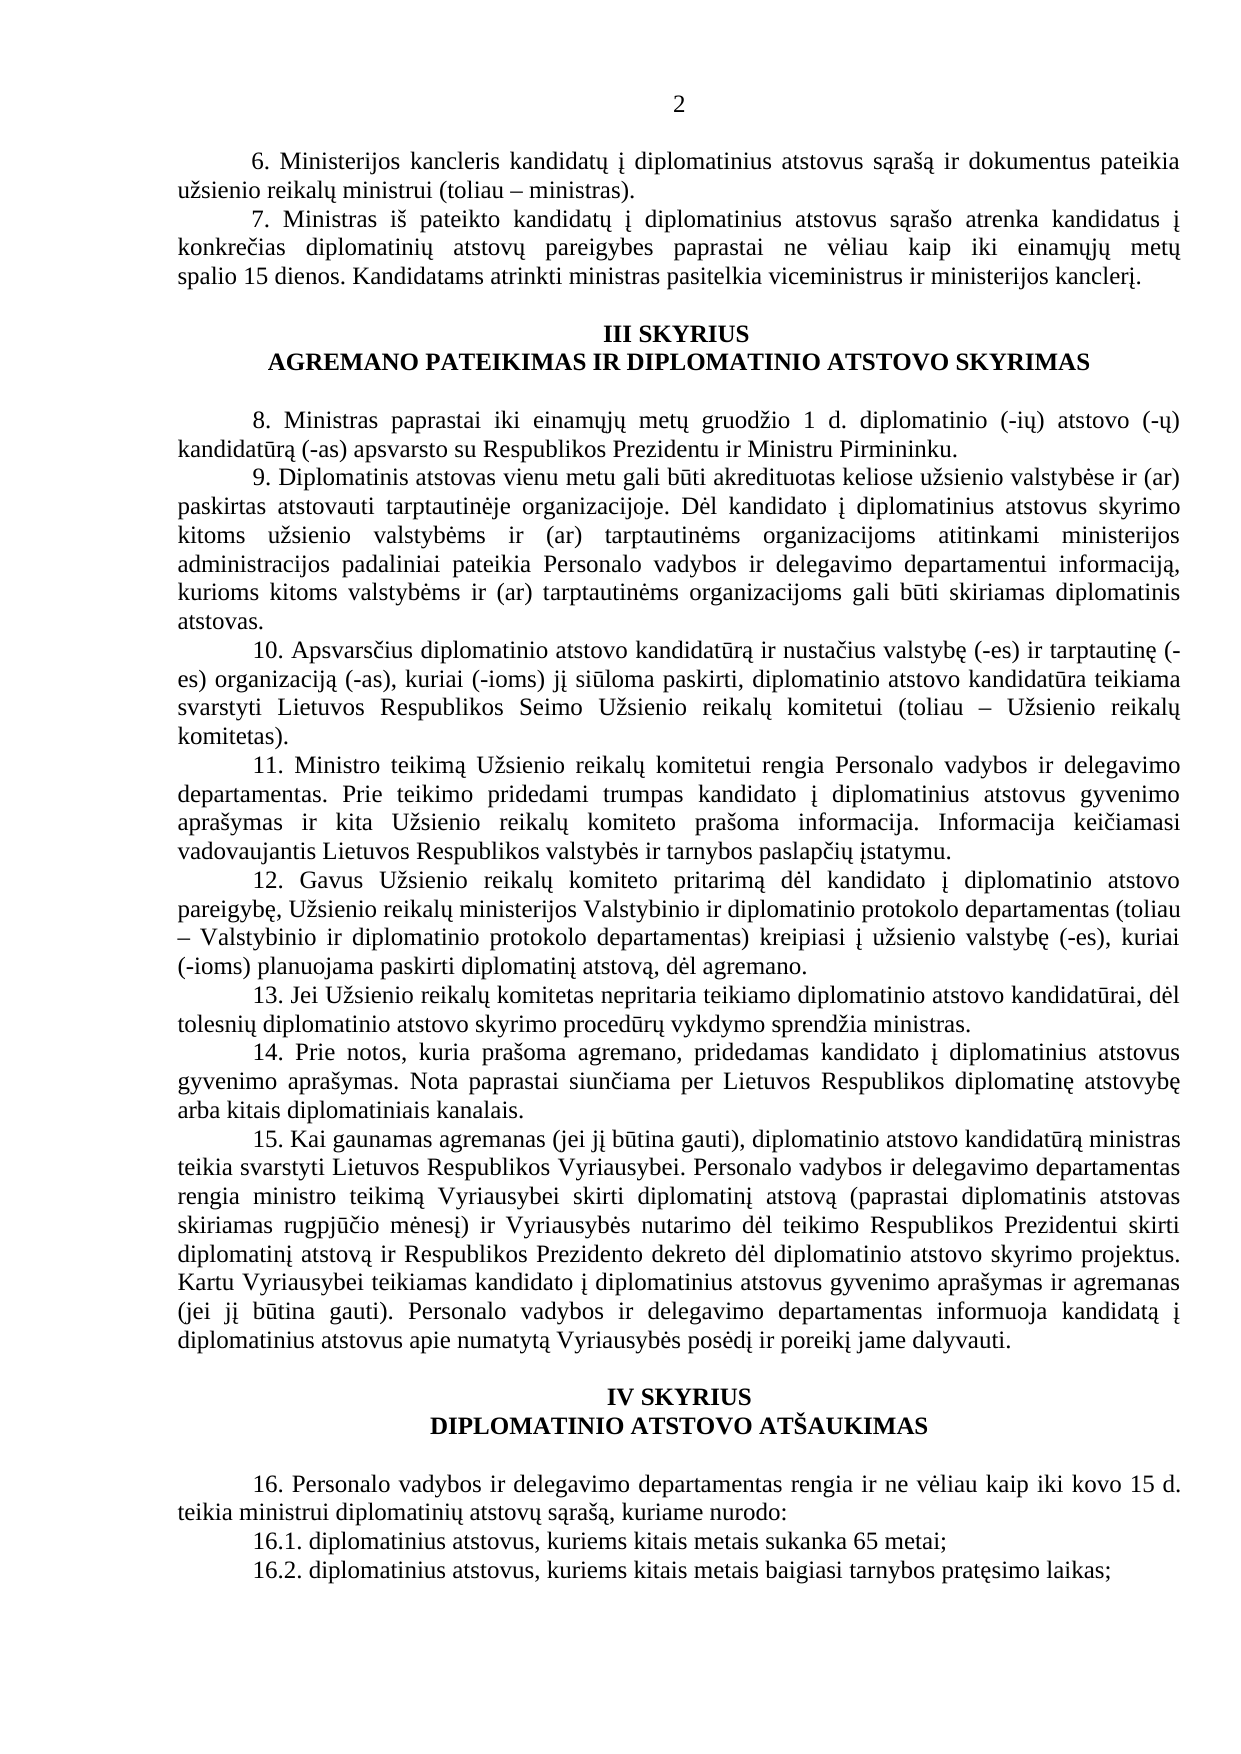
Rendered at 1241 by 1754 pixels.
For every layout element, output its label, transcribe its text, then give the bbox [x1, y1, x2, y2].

text 15. Kai gaunamas agremanas (jei jį būtina gauti), diplomatinio atstovo kandidatūrą ministras teikia svarstyti Lietuvos Respublikos Vyriausybei. Personalo vadybos ir delegavimo departamentas rengia ministro teikimą Vyriausybei skirti diplomatinį atstovą (paprastai diplomatinis atstovas skiriamas rugpjūčio mėnesį) ir Vyriausybės nutarimo dėl teikimo Respublikos Prezidentui skirti diplomatinį atstovą ir Respublikos Prezidento dekreto dėl diplomatinio atstovo skyrimo projektus. Kartu Vyriausybei teikiamas kandidato į diplomatinius atstovus gyvenimo aprašymas ir agremanas (jei jį būtina gauti). Personalo vadybos ir delegavimo departamentas informuoja kandidatą į diplomatinius atstovus apie numatytą Vyriausybės posėdį ir poreikį jame dalyvauti. [177, 1124, 1181, 1354]
text 10. Apsvarsčius diplomatinio atstovo kandidatūrą ir nustačius valstybę (-es) ir tarptautinę (-es) organizaciją (-as), kuriai (-ioms) jį siūloma paskirti, diplomatinio atstovo kandidatūra teikiama svarstyti Lietuvos Respublikos Seimo Užsienio reikalų komitetui (toliau – Užsienio reikalų komitetas). [177, 635, 1181, 750]
text AGREMANO PATEIKIMAS IR DIPLOMATINIO ATSTOVO SKYRIMAS [177, 347, 1181, 376]
text III Skyrius [177, 319, 1181, 347]
text 12. Gavus Užsienio reikalų komiteto pritarimą dėl kandidato į diplomatinio atstovo pareigybę, Užsienio reikalų ministerijos Valstybinio ir diplomatinio protokolo departamentas (toliau – Valstybinio ir diplomatinio protokolo departamentas) kreipiasi į užsienio valstybę (-es), kuriai (‑ioms) planuojama paskirti diplomatinį atstovą, dėl agremano. [177, 865, 1181, 980]
text 16.1. diplomatinius atstovus, kuriems kitais metais sukanka 65 metai; [177, 1526, 1181, 1555]
text Diplomatinio atstovo atšaukimAS [177, 1411, 1181, 1440]
text 16.2. diplomatinius atstovus, kuriems kitais metais baigiasi tarnybos pratęsimo laikas; [177, 1555, 1181, 1584]
text 11. Ministro teikimą Užsienio reikalų komitetui rengia Personalo vadybos ir delegavimo departamentas. Prie teikimo pridedami trumpas kandidato į diplomatinius atstovus gyvenimo aprašymas ir kita Užsienio reikalų komiteto prašoma informacija. Informacija keičiamasi vadovaujantis Lietuvos Respublikos valstybės ir tarnybos paslapčių įstatymu. [177, 750, 1181, 865]
text 16. Personalo vadybos ir delegavimo departamentas rengia ir ne vėliau kaip iki kovo 15 d. teikia ministrui diplomatinių atstovų sąrašą, kuriame nurodo: [177, 1469, 1181, 1526]
text IV Skyrius [177, 1382, 1181, 1411]
text 7. Ministras iš pateikto kandidatų į diplomatinius atstovus sąrašo atrenka kandidatus į konkrečias diplomatinių atstovų pareigybes paprastai ne vėliau kaip iki einamųjų metų spalio 15 dienos. Kandidatams atrinkti ministras pasitelkia viceministrus ir ministerijos kanclerį. [177, 204, 1181, 290]
text 14. Prie notos, kuria prašoma agremano, pridedamas kandidato į diplomatinius atstovus gyvenimo aprašymas. Nota paprastai siunčiama per Lietuvos Respublikos diplomatinę atstovybę arba kitais diplomatiniais kanalais. [177, 1037, 1181, 1124]
text 6. Ministerijos kancleris kandidatų į diplomatinius atstovus sąrašą ir dokumentus pateikia užsienio reikalų ministrui (toliau – ministras). [177, 146, 1181, 204]
text 8. Ministras paprastai iki einamųjų metų gruodžio 1 d. diplomatinio (-ių) atstovo (-ų) kandidatūrą (-as) apsvarsto su Respublikos Prezidentu ir Ministru Pirmininku. [177, 405, 1181, 462]
text 9. Diplomatinis atstovas vienu metu gali būti akredituotas keliose užsienio valstybėse ir (ar) paskirtas atstovauti tarptautinėje organizacijoje. Dėl kandidato į diplomatinius atstovus skyrimo kitoms užsienio valstybėms ir (ar) tarptautinėms organizacijoms atitinkami ministerijos administracijos padaliniai pateikia Personalo vadybos ir delegavimo departamentui informaciją, kurioms kitoms valstybėms ir (ar) tarptautinėms organizacijoms gali būti skiriamas diplomatinis atstovas. [177, 462, 1181, 635]
text 13. Jei Užsienio reikalų komitetas nepritaria teikiamo diplomatinio atstovo kandidatūrai, dėl tolesnių diplomatinio atstovo skyrimo procedūrų vykdymo sprendžia ministras. [177, 980, 1181, 1037]
